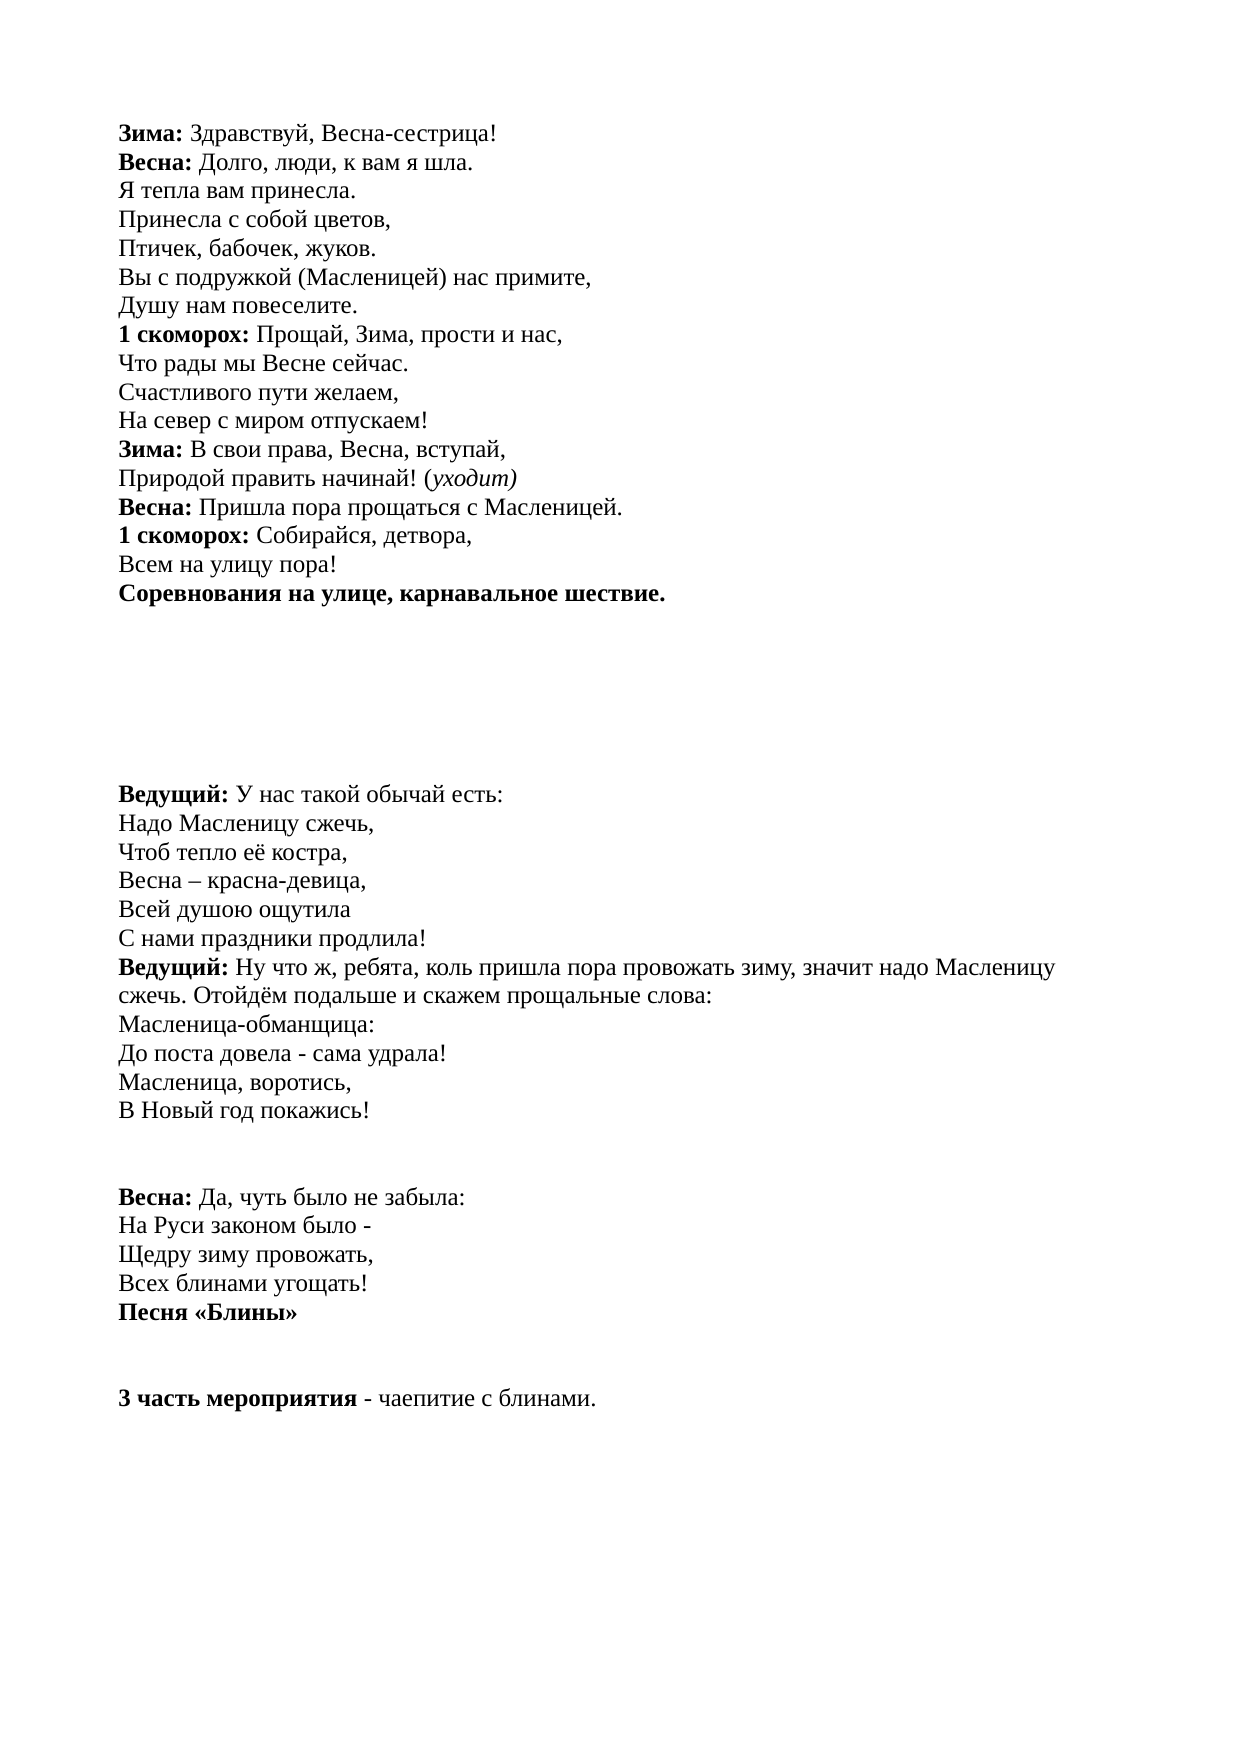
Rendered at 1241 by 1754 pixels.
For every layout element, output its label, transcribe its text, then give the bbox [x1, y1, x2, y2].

text Весна: Да, чуть было не забыла: На Руси законом было - Щедру зиму провожать, Всех блинами угощать! Песня «Блины» [118, 1153, 1122, 1326]
text Зима: Здравствуй, Весна-сестрица! Весна: Долго, люди, к вам я шла. Я тепла вам принесла. Принесла с собой цветов, Птичек, бабочек, жуков. Вы с подружкой (Масленицей) нас примите, Душу нам повеселите. 1 скоморох: Прощай, Зима, прости и нас, Что рады мы Весне сейчас. Счастливого пути желаем, На север с миром отпускаем! Зима: В свои права, Весна, вступай, Природой править начинай! (уходит) Весна: Пришла пора прощаться с Масленицей. 1 скоморох: Собирайся, детвора, Всем на улицу пора! Соревнования на улице, карнавальное шествие. [118, 118, 1122, 607]
text 3 часть мероприятия - чаепитие с блинами. [118, 1354, 1122, 1412]
text Ведущий: У нас такой обычай есть: Надо Масленицу сжечь, Чтоб тепло её костра, Весна – красна-девица, Всей душою ощутила С нами праздники продлила! Ведущий: Ну что ж, ребята, коль пришла пора провожать зиму, значит надо Масленицу сжечь. Отойдём подальше и скажем прощальные слова: Масленица-обманщица: До поста довела - сама удрала! Масленица, воротись, В Новый год покажись! [118, 751, 1122, 1124]
